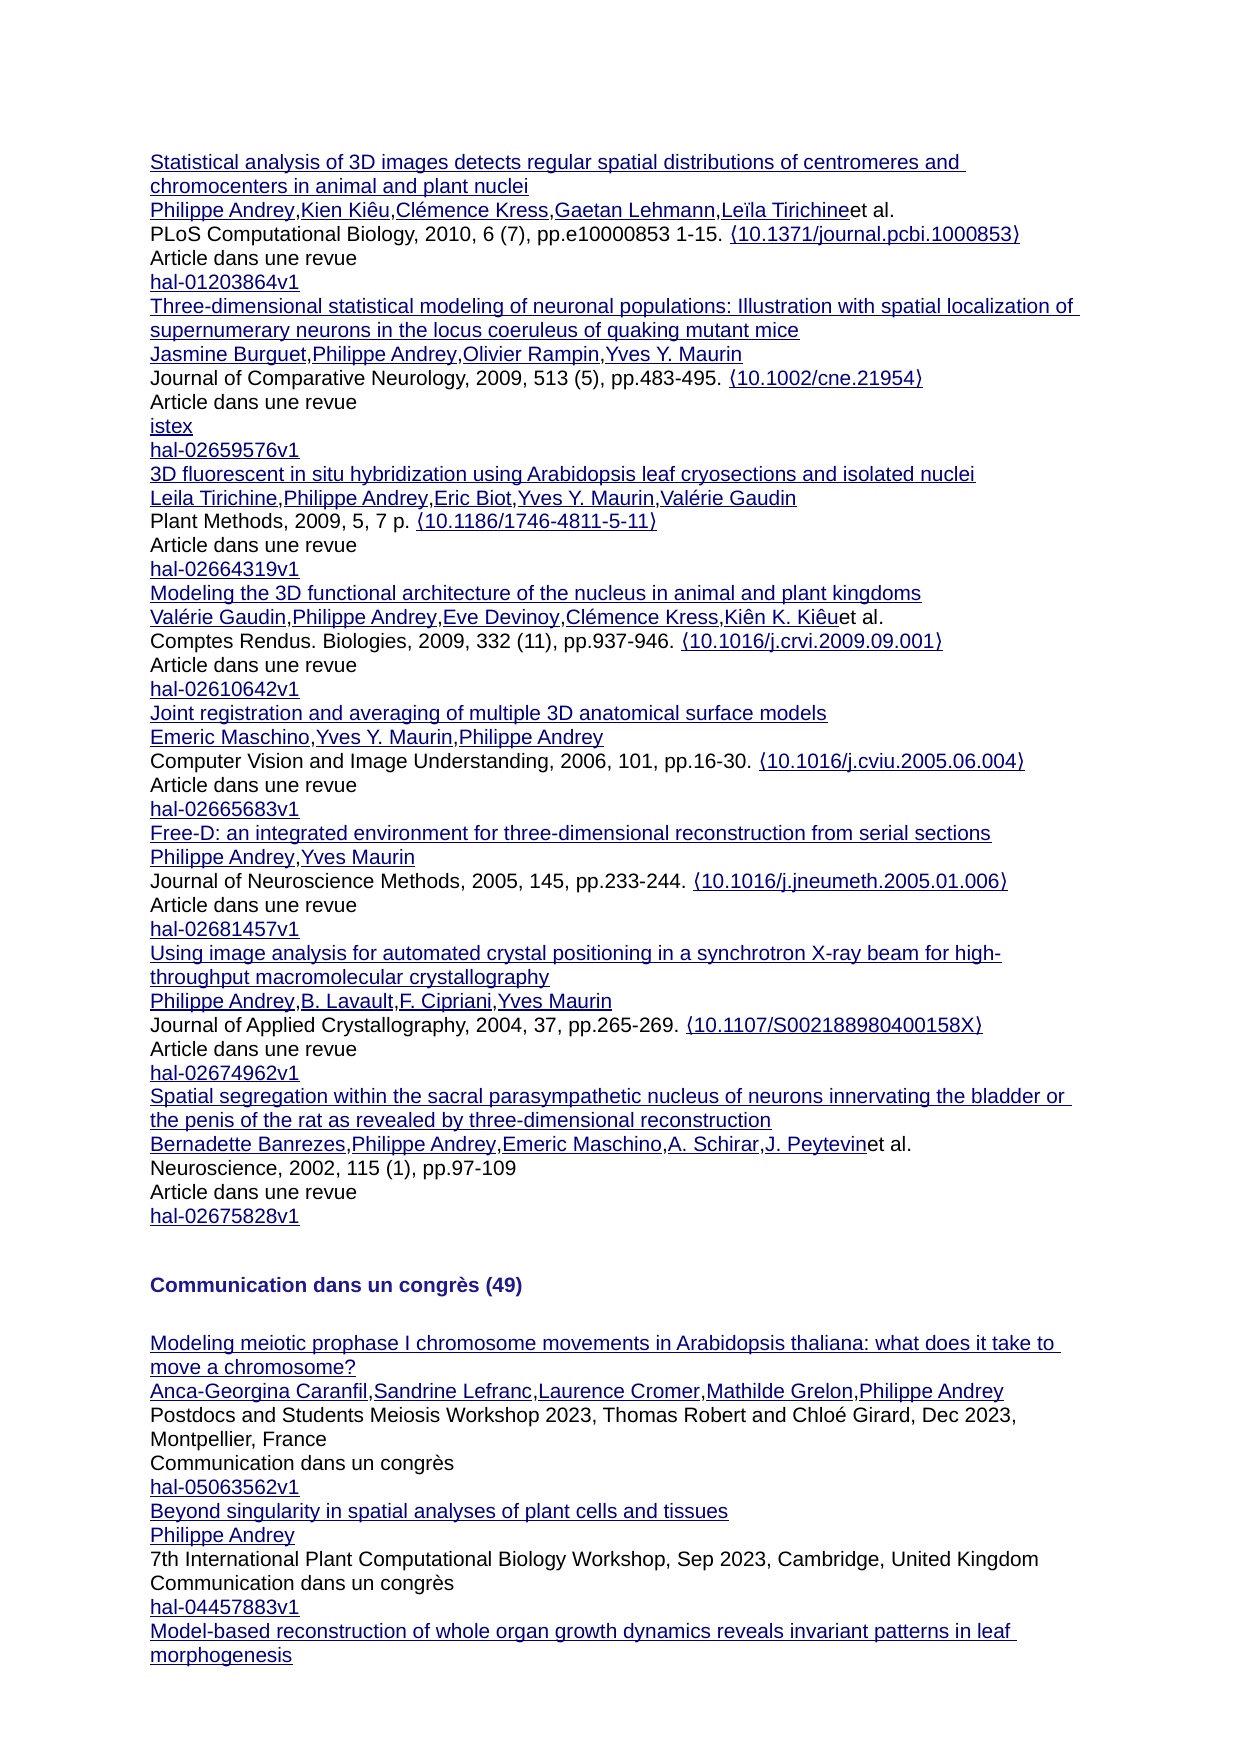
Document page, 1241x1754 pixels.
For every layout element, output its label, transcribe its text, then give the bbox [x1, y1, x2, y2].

table_header Modeling meiotic prophase I chromosome movements in Arabidopsis thaliana: what does it take to move a chromosome? Anca-Georgina Caranfil,Sandrine Lefranc,Laurence Cromer,Mathilde Grelon,Philippe Andrey Postdocs and Students Meiosis Workshop 2023, Thomas Robert and Chloé Girard, Dec 2023, Montpellier, France Communication dans un congrès hal-05063562v1 [150, 1331, 1090, 1499]
subtitle Communication dans un congrès (49) [150, 1273, 1090, 1297]
table_cell Free-D: an integrated environment for three-dimensional reconstruction from serial sections Philippe Andrey,Yves Maurin Journal of Neuroscience Methods, 2005, 145, pp.233-244. ⟨10.1016/j.jneumeth.2005.01.006⟩ Article dans une revue hal-02681457v1 [150, 821, 1090, 941]
table_cell Beyond singularity in spatial analyses of plant cells and tissues Philippe Andrey 7th International Plant Computational Biology Workshop, Sep 2023, Cambridge, United Kingdom Communication dans un congrès hal-04457883v1 [150, 1499, 1090, 1619]
table_cell Three-dimensional statistical modeling of neuronal populations: Illustration with spatial localization of supernumerary neurons in the locus coeruleus of quaking mutant mice Jasmine Burguet,Philippe Andrey,Olivier Rampin,Yves Y. Maurin Journal of Comparative Neurology, 2009, 513 (5), pp.483-495. ⟨10.1002/cne.21954⟩ Article dans une revue istex hal-02659576v1 [150, 294, 1090, 461]
table_cell Using image analysis for automated crystal positioning in a synchrotron X-ray beam for high-throughput macromolecular crystallography Philippe Andrey,B. Lavault,F. Cipriani,Yves Maurin Journal of Applied Crystallography, 2004, 37, pp.265-269. ⟨10.1107/S002188980400158X⟩ Article dans une revue hal-02674962v1 [150, 941, 1090, 1084]
table_cell Model-based reconstruction of whole organ growth dynamics reveals invariant patterns in leaf morphogenesis [150, 1619, 1090, 1667]
table_cell Modeling the 3D functional architecture of the nucleus in animal and plant kingdoms Valérie Gaudin,Philippe Andrey,Eve Devinoy,Clémence Kress,Kiên K. Kiêuet al. Comptes Rendus. Biologies, 2009, 332 (11), pp.937-946. ⟨10.1016/j.crvi.2009.09.001⟩ Article dans une revue hal-02610642v1 [150, 581, 1090, 701]
table_cell 3D fluorescent in situ hybridization using Arabidopsis leaf cryosections and isolated nuclei Leila Tirichine,Philippe Andrey,Eric Biot,Yves Y. Maurin,Valérie Gaudin Plant Methods, 2009, 5, 7 p. ⟨10.1186/1746-4811-5-11⟩ Article dans une revue hal-02664319v1 [150, 461, 1090, 581]
table_cell Statistical analysis of 3D images detects regular spatial distributions of centromeres and chromocenters in animal and plant nuclei Philippe Andrey,Kien Kiêu,Clémence Kress,Gaetan Lehmann,Leïla Tirichineet al. PLoS Computational Biology, 2010, 6 (7), pp.e10000853 1-15. ⟨10.1371/journal.pcbi.1000853⟩ Article dans une revue hal-01203864v1 [150, 150, 1090, 294]
table_cell Spatial segregation within the sacral parasympathetic nucleus of neurons innervating the bladder or the penis of the rat as revealed by three-dimensional reconstruction Bernadette Banrezes,Philippe Andrey,Emeric Maschino,A. Schirar,J. Peytevinet al. Neuroscience, 2002, 115 (1), pp.97-109 Article dans une revue hal-02675828v1 [150, 1084, 1090, 1228]
table_cell Joint registration and averaging of multiple 3D anatomical surface models Emeric Maschino,Yves Y. Maurin,Philippe Andrey Computer Vision and Image Understanding, 2006, 101, pp.16-30. ⟨10.1016/j.cviu.2005.06.004⟩ Article dans une revue hal-02665683v1 [150, 701, 1090, 821]
